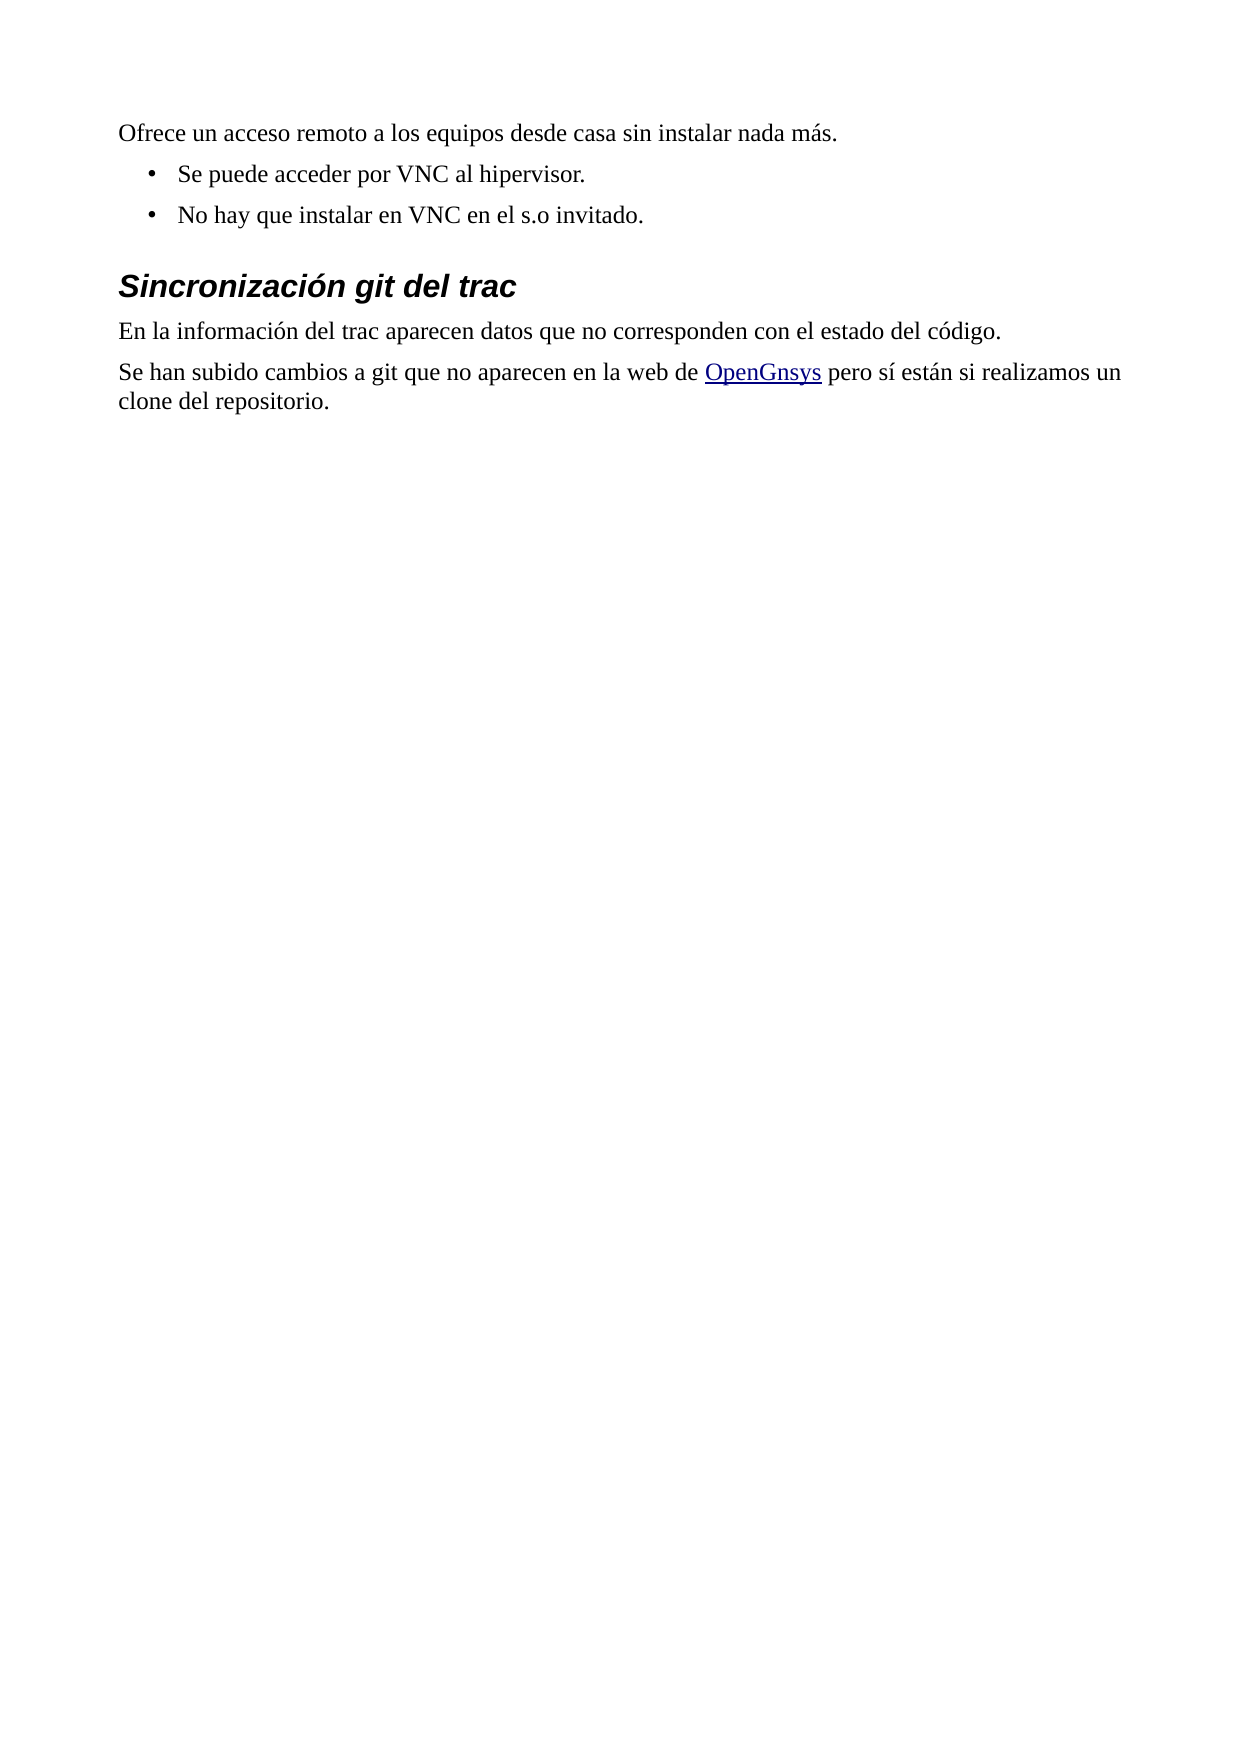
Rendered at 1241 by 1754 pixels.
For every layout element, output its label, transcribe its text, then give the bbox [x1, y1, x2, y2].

text Ofrece un acceso remoto a los equipos desde casa sin instalar nada más. [118, 118, 1122, 147]
text Se han subido cambios a git que no aparecen en la web de OpenGnsys pero sí están si realizamos un clone del repositorio. [118, 357, 1122, 415]
subtitle Sincronización git del trac [118, 267, 1122, 304]
list Se puede acceder por VNC al hipervisor. [148, 159, 1122, 188]
text En la información del trac aparecen datos que no corresponden con el estado del código. [118, 316, 1122, 345]
list No hay que instalar en VNC en el s.o invitado. [148, 201, 1122, 229]
